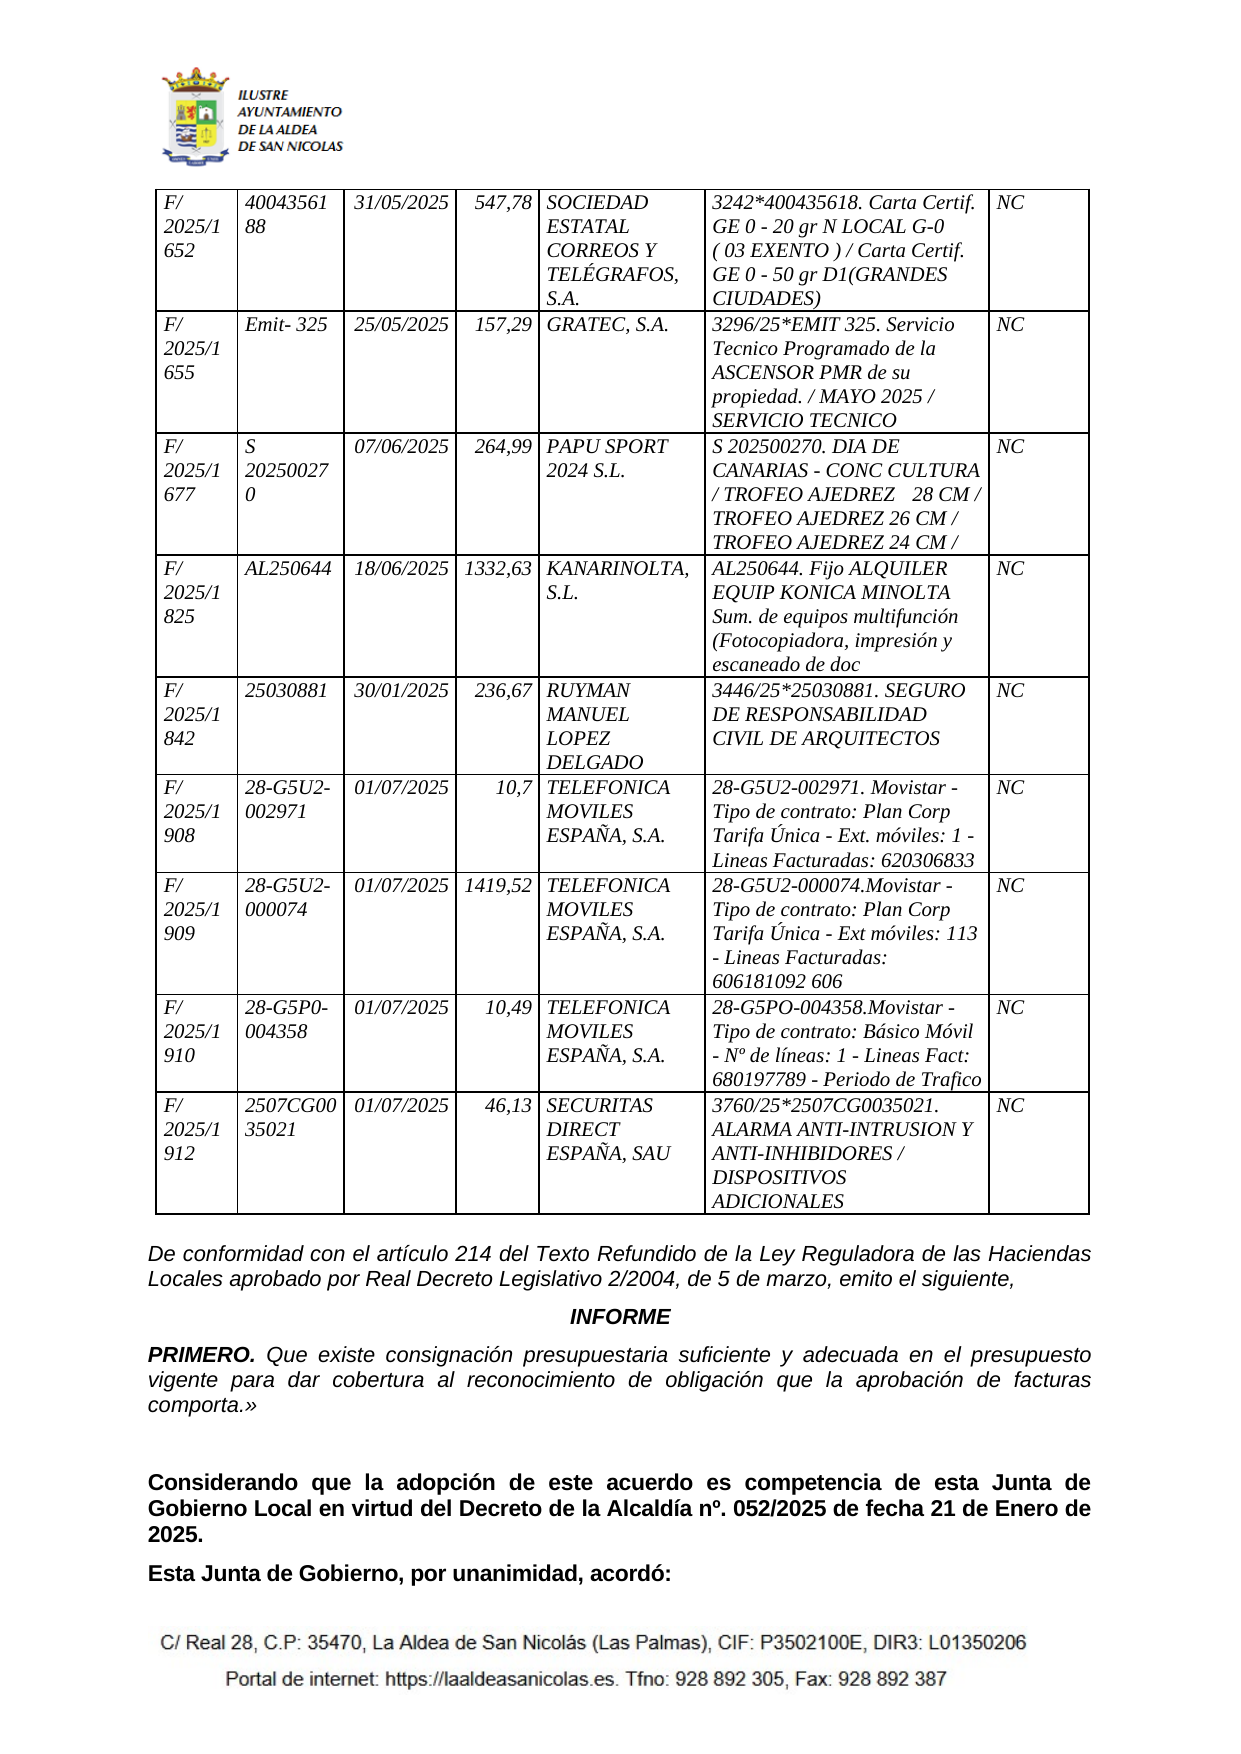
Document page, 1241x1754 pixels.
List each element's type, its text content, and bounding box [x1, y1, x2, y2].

table_cell 01/07/2025 [345, 995, 455, 1091]
table_cell 28-G5PO-004358.Movistar - Tipo de contrato: Básico Móvil - Nº de líneas: 1 - Lineas Fact: 680197789 - Periodo de Trafico [706, 995, 988, 1091]
table_cell 01/07/2025 [345, 873, 455, 993]
table_cell 31/05/2025 [345, 190, 455, 310]
table_cell F/2025/1910 [157, 995, 237, 1091]
picture [148, 1626, 1033, 1695]
table_cell S 202500270. DIA DE CANARIAS - CONC CULTURA / TROFEO AJEDREZ 28 CM / TROFEO AJEDREZ 26 CM / TROFEO AJEDREZ 24 CM / [706, 434, 988, 554]
table_cell Emit- 325 [238, 312, 343, 432]
table_cell NC [990, 556, 1088, 676]
text Considerando que la adopción de este acuerdo es competencia de esta Junta de Gobierno Local en virtud del Decreto de la Alcaldía nº. 052/2025 de fecha 21 de Enero de 2025. [148, 1469, 1093, 1548]
table_cell TELEFONICA MOVILES ESPAÑA, S.A. [540, 873, 704, 993]
table_cell 28-G5U2-002971 [238, 775, 343, 872]
table_cell F/2025/1912 [157, 1093, 237, 1213]
table_cell 30/01/2025 [345, 678, 455, 774]
table_cell F/2025/1825 [157, 556, 237, 676]
table_cell NC [990, 775, 1088, 872]
table_cell 3242*400435618. Carta Certif. GE 0 - 20 gr N LOCAL G-0 ( 03 EXENTO ) / Carta Certif. GE 0 - 50 gr D1(GRANDES CIUDADES) [706, 190, 988, 310]
table_cell 18/06/2025 [345, 556, 455, 676]
table_cell 236,67 [457, 678, 538, 774]
table_cell F/2025/1842 [157, 678, 237, 774]
table_cell 547,78 [457, 190, 538, 310]
table_cell 3760/25*2507CG0035021. ALARMA ANTI-INTRUSION Y ANTI-INHIBIDORES / DISPOSITIVOS ADICIONALES [706, 1093, 988, 1213]
table_cell 2507CG0035021 [238, 1093, 343, 1213]
table_cell AL250644. Fijo ALQUILER EQUIP KONICA MINOLTA Sum. de equipos multifunción (Fotocopiadora, impresión y escaneado de doc [706, 556, 988, 676]
table_cell TELEFONICA MOVILES ESPAÑA, S.A. [540, 775, 704, 872]
table_cell 3446/25*25030881. SEGURO DE RESPONSABILIDAD CIVIL DE ARQUITECTOS [706, 678, 988, 774]
table_cell 07/06/2025 [345, 434, 455, 554]
table_cell SECURITAS DIRECT ESPAÑA, SAU [540, 1093, 704, 1213]
table_cell NC [990, 1093, 1088, 1213]
table_cell 3296/25*EMIT 325. Servicio Tecnico Programado de la ASCENSOR PMR de su propiedad. / MAYO 2025 / SERVICIO TECNICO [706, 312, 988, 432]
table_cell 1419,52 [457, 873, 538, 993]
table_cell 10,49 [457, 995, 538, 1091]
table_cell F/2025/1909 [157, 873, 237, 993]
table_cell 28-G5P0-004358 [238, 995, 343, 1091]
table_cell F/2025/1652 [157, 190, 237, 310]
table_cell F/2025/1677 [157, 434, 237, 554]
table_cell 01/07/2025 [345, 775, 455, 872]
table_cell 264,99 [457, 434, 538, 554]
table_cell NC [990, 873, 1088, 993]
table_cell 25/05/2025 [345, 312, 455, 432]
table_cell NC [990, 434, 1088, 554]
table_cell 10,7 [457, 775, 538, 872]
table_cell RUYMAN MANUEL LOPEZ DELGADO [540, 678, 704, 774]
table_cell 01/07/2025 [345, 1093, 455, 1213]
table_cell 157,29 [457, 312, 538, 432]
text De conformidad con el artículo 214 del Texto Refundido de la Ley Reguladora de las Haciendas Locales aprobado por Real Decreto Legislativo 2/2004, de 5 de marzo, emito el siguiente, [148, 1241, 1093, 1291]
table_cell NC [990, 312, 1088, 432]
table_cell TELEFONICA MOVILES ESPAÑA, S.A. [540, 995, 704, 1091]
table_cell 25030881 [238, 678, 343, 774]
text Esta Junta de Gobierno, por unanimidad, acordó: [148, 1560, 1093, 1587]
table_cell KANARINOLTA, S.L. [540, 556, 704, 676]
table_cell 1332,63 [457, 556, 538, 676]
text INFORME [148, 1304, 1093, 1329]
table_cell 4004356188 [238, 190, 343, 310]
table_cell F/2025/1655 [157, 312, 237, 432]
table_cell 46,13 [457, 1093, 538, 1213]
table_cell NC [990, 995, 1088, 1091]
table_cell AL250644 [238, 556, 343, 676]
table_cell F/2025/1908 [157, 775, 237, 872]
table_cell 28-G5U2-002971. Movistar - Tipo de contrato: Plan Corp Tarifa Única - Ext. móviles: 1 - Lineas Facturadas: 620306833 [706, 775, 988, 872]
table_cell NC [990, 190, 1088, 310]
table_cell PAPU SPORT 2024 S.L. [540, 434, 704, 554]
table_cell 28-G5U2-000074.Movistar - Tipo de contrato: Plan Corp Tarifa Única - Ext móviles: 113 - Lineas Facturadas: 606181092 606 [706, 873, 988, 993]
table_cell SOCIEDAD ESTATAL CORREOS Y TELÉGRAFOS, S.A. [540, 190, 704, 310]
table_cell GRATEC, S.A. [540, 312, 704, 432]
table_cell NC [990, 678, 1088, 774]
picture [148, 59, 359, 174]
text PRIMERO. Que existe consignación presupuestaria suficiente y adecuada en el presupuesto vigente para dar cobertura al reconocimiento de obligación que la aprobación de facturas comporta.» [148, 1342, 1093, 1417]
table_cell 28-G5U2-000074 [238, 873, 343, 993]
table_cell S 202500270 [238, 434, 343, 554]
